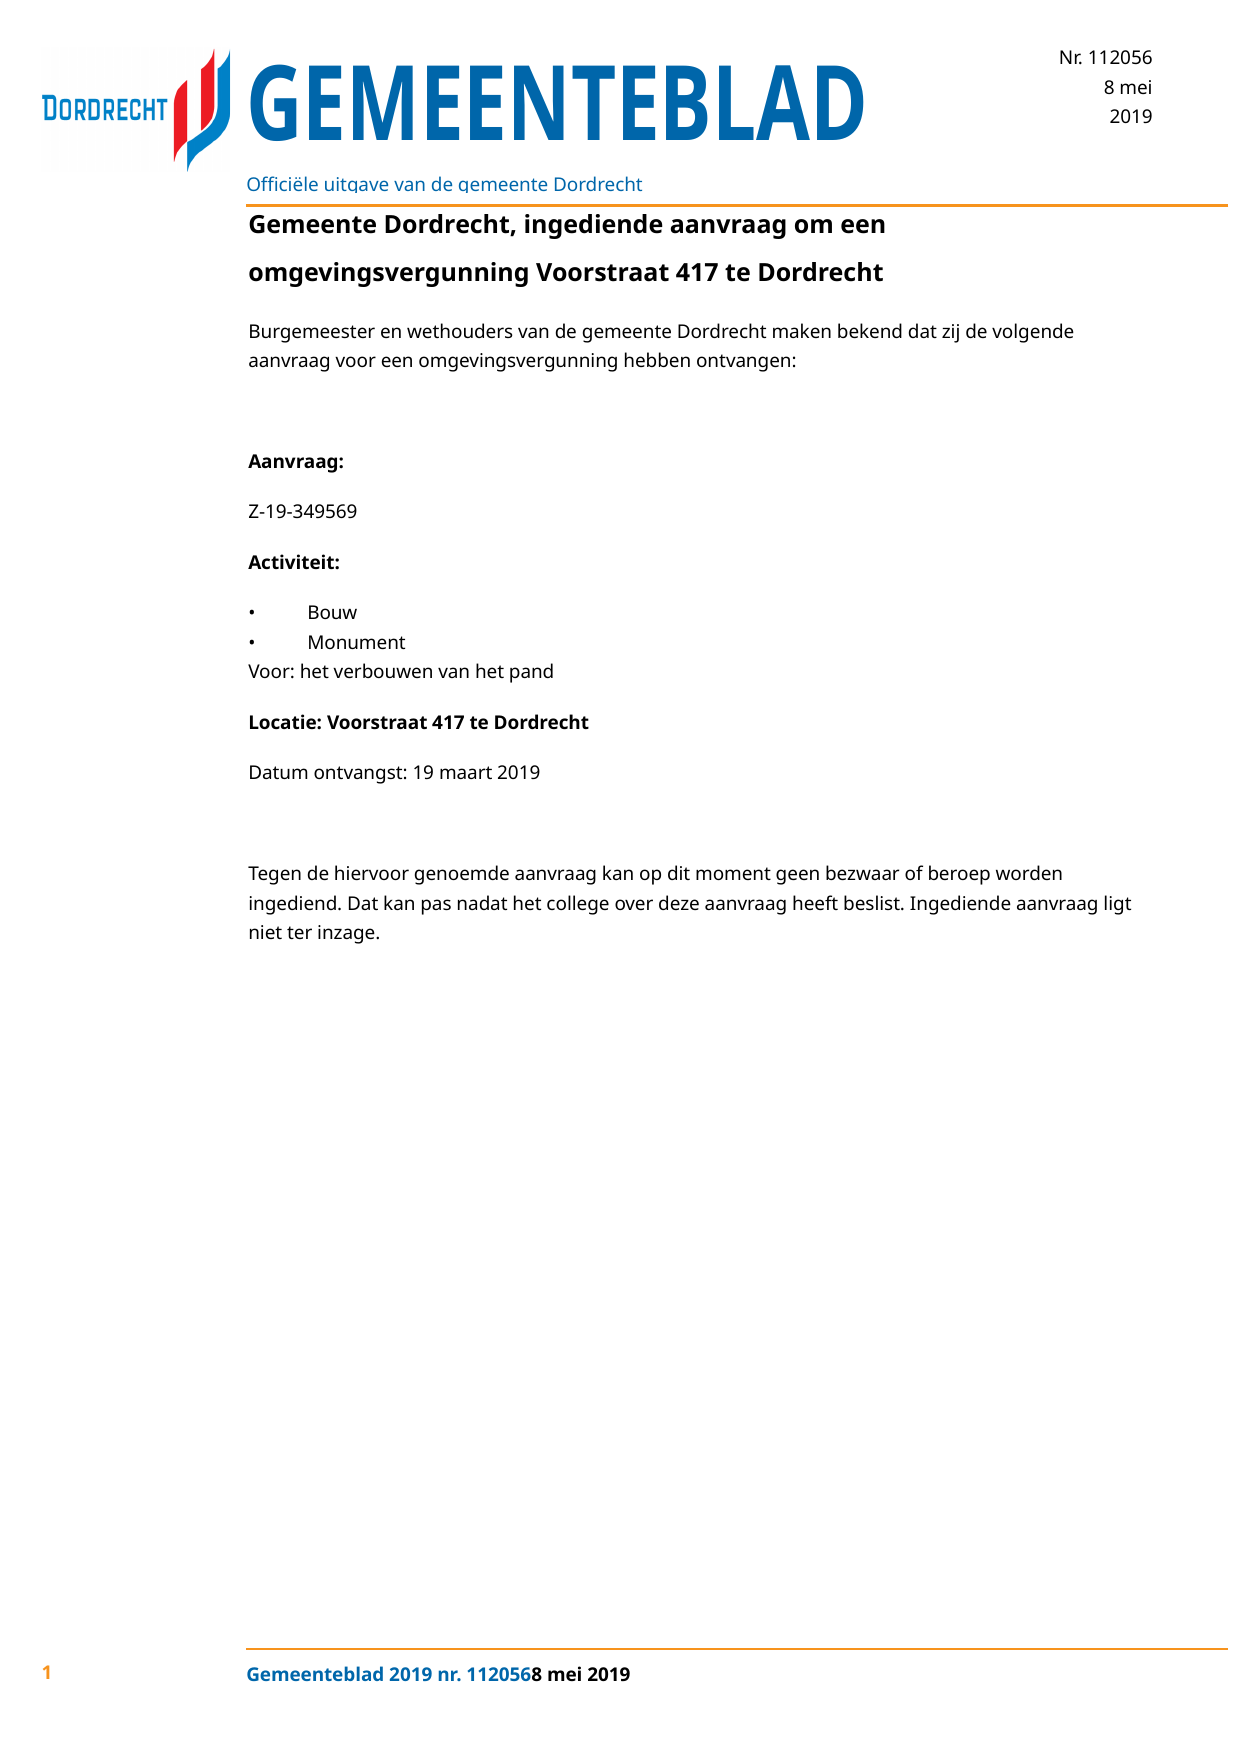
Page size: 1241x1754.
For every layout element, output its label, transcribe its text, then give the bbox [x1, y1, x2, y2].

list Bouw [248, 599, 1152, 625]
text Voor: het verbouwen van het pand [248, 659, 1152, 684]
text Datum ontvangst: 19 maart 2019 [248, 759, 1152, 785]
picture [41, 47, 231, 172]
text Tegen de hiervoor genoemde aanvraag kan op dit moment geen bezwaar of beroep worden ingediend. Dat kan pas nadat het college over deze aanvraag heeft beslist. Ingediende aanvraag ligt niet ter inzage. [248, 860, 1152, 945]
list Monument [248, 629, 1152, 655]
text Activiteit: [248, 549, 1152, 575]
text Burgemeester en wethouders van de gemeente Dordrecht maken bekend dat zij de volgende aanvraag voor een omgevingsvergunning hebben ontvangen: [248, 318, 1152, 373]
text Aanvraag: [248, 448, 1152, 474]
text Locatie: Voorstraat 417 te Dordrecht [248, 709, 1152, 735]
text Gemeente Dordrecht, ingediende aanvraag om een omgevingsvergunning Voorstraat 417 te Dordrecht [248, 207, 1152, 288]
text Z-19-349569 [248, 499, 1152, 524]
